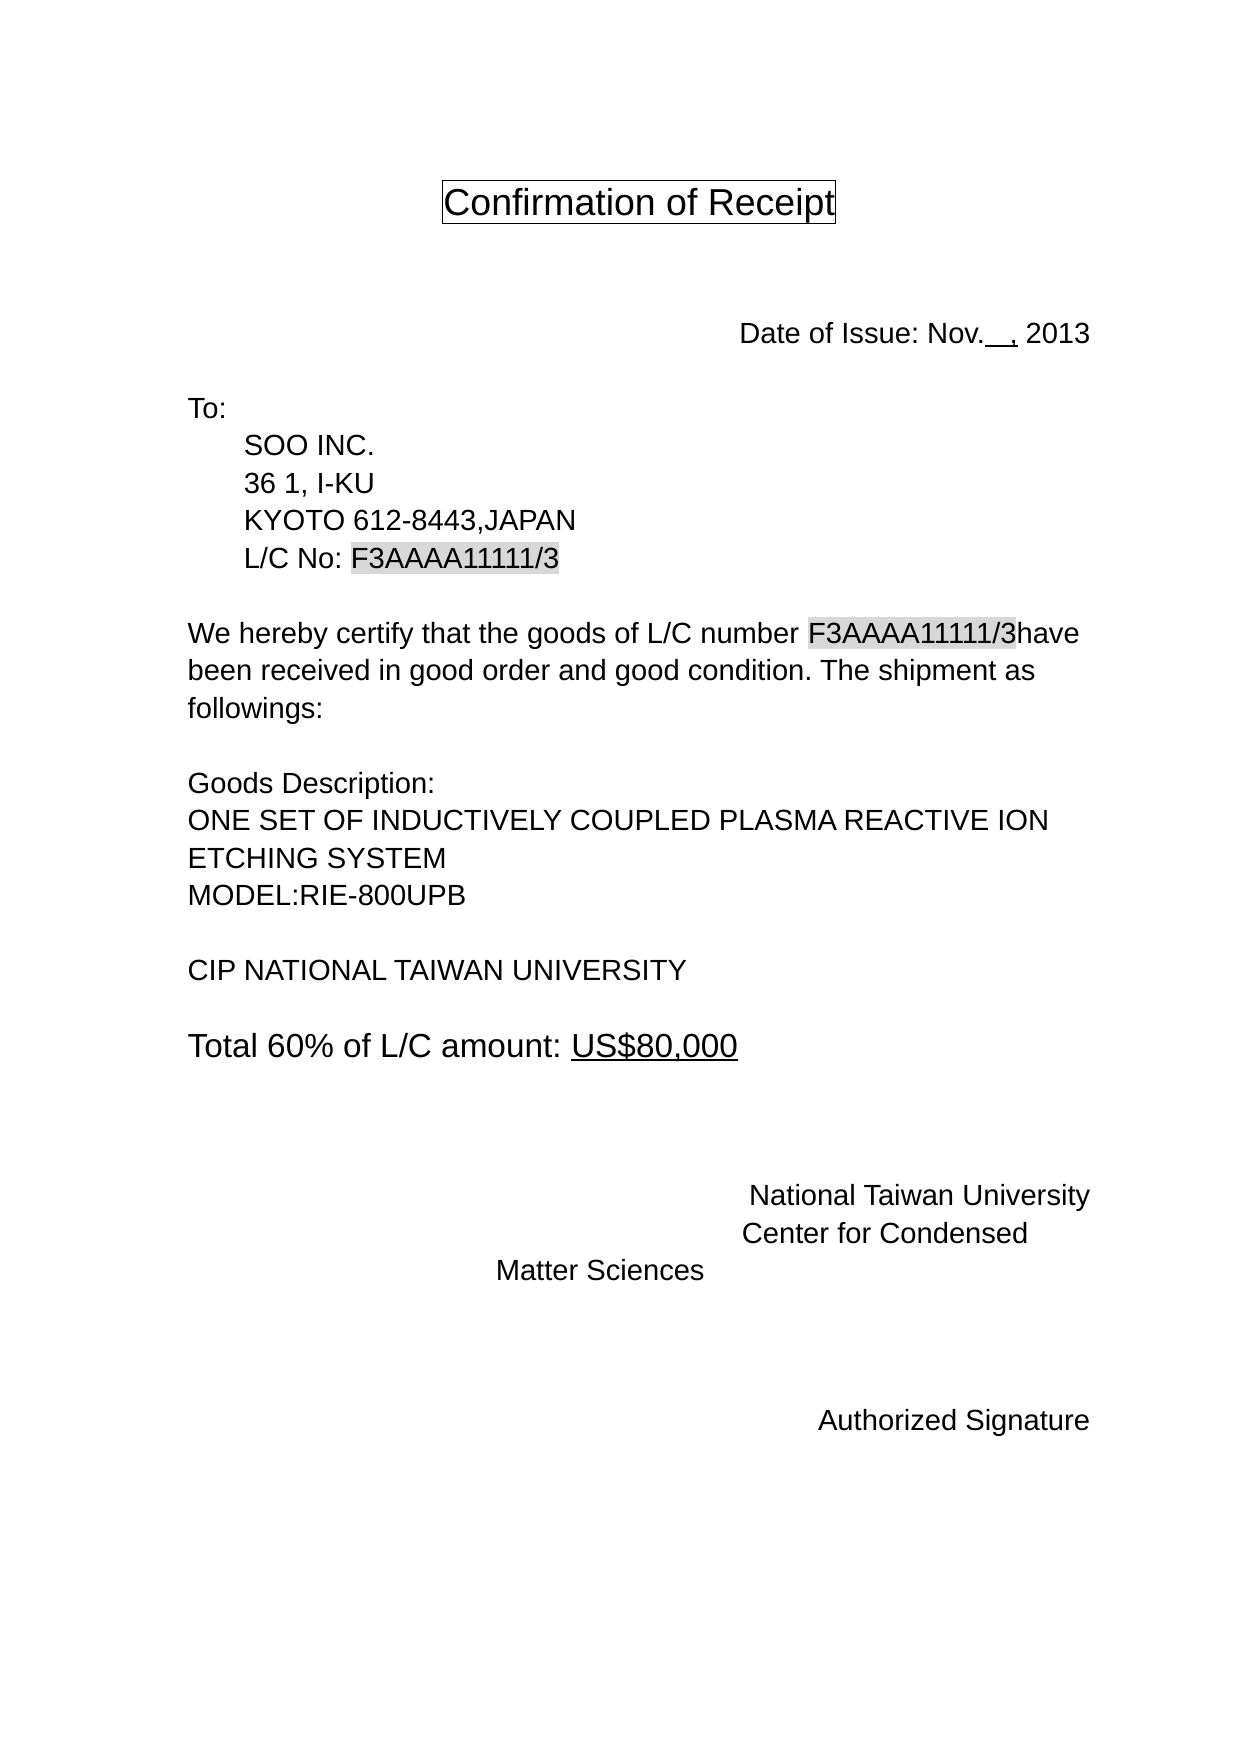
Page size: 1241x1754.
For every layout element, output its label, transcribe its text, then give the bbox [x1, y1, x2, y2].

text 36 1, I-KU [187, 464, 1090, 502]
text To: [187, 389, 1090, 427]
text Center for Condensed [187, 1214, 1090, 1252]
text CIP NATIONAL Taiwan UNIVERSITY [187, 952, 1090, 989]
text ONE SET OF INDUCTIVELY COUPLED PLASMA REACTIVE ION ETCHING SYSTEM [187, 802, 1090, 877]
text Date of Issue: Nov. , 2013 [187, 314, 1090, 352]
text We hereby certify that the goods of L/C number F3AAAA11111/3have been received in good order and good condition. The shipment as followings: [187, 614, 1090, 727]
text SOO inc. [187, 427, 1090, 464]
text KYOTO 612-8443,JAPAN [187, 502, 1090, 539]
text National Taiwan University [187, 1177, 1090, 1214]
text Matter Sciences [187, 1252, 1032, 1289]
text Authorized Signature [187, 1402, 1090, 1439]
text Goods Description: [187, 764, 1090, 802]
text Total 60% of L/C amount: US$80,000 [187, 1027, 1090, 1064]
text L/C No: F3AAAA11111/3 [187, 539, 1090, 577]
text Confirmation of Receipt [187, 164, 1090, 239]
text MODEL:RIE-800UPB [187, 877, 1090, 914]
